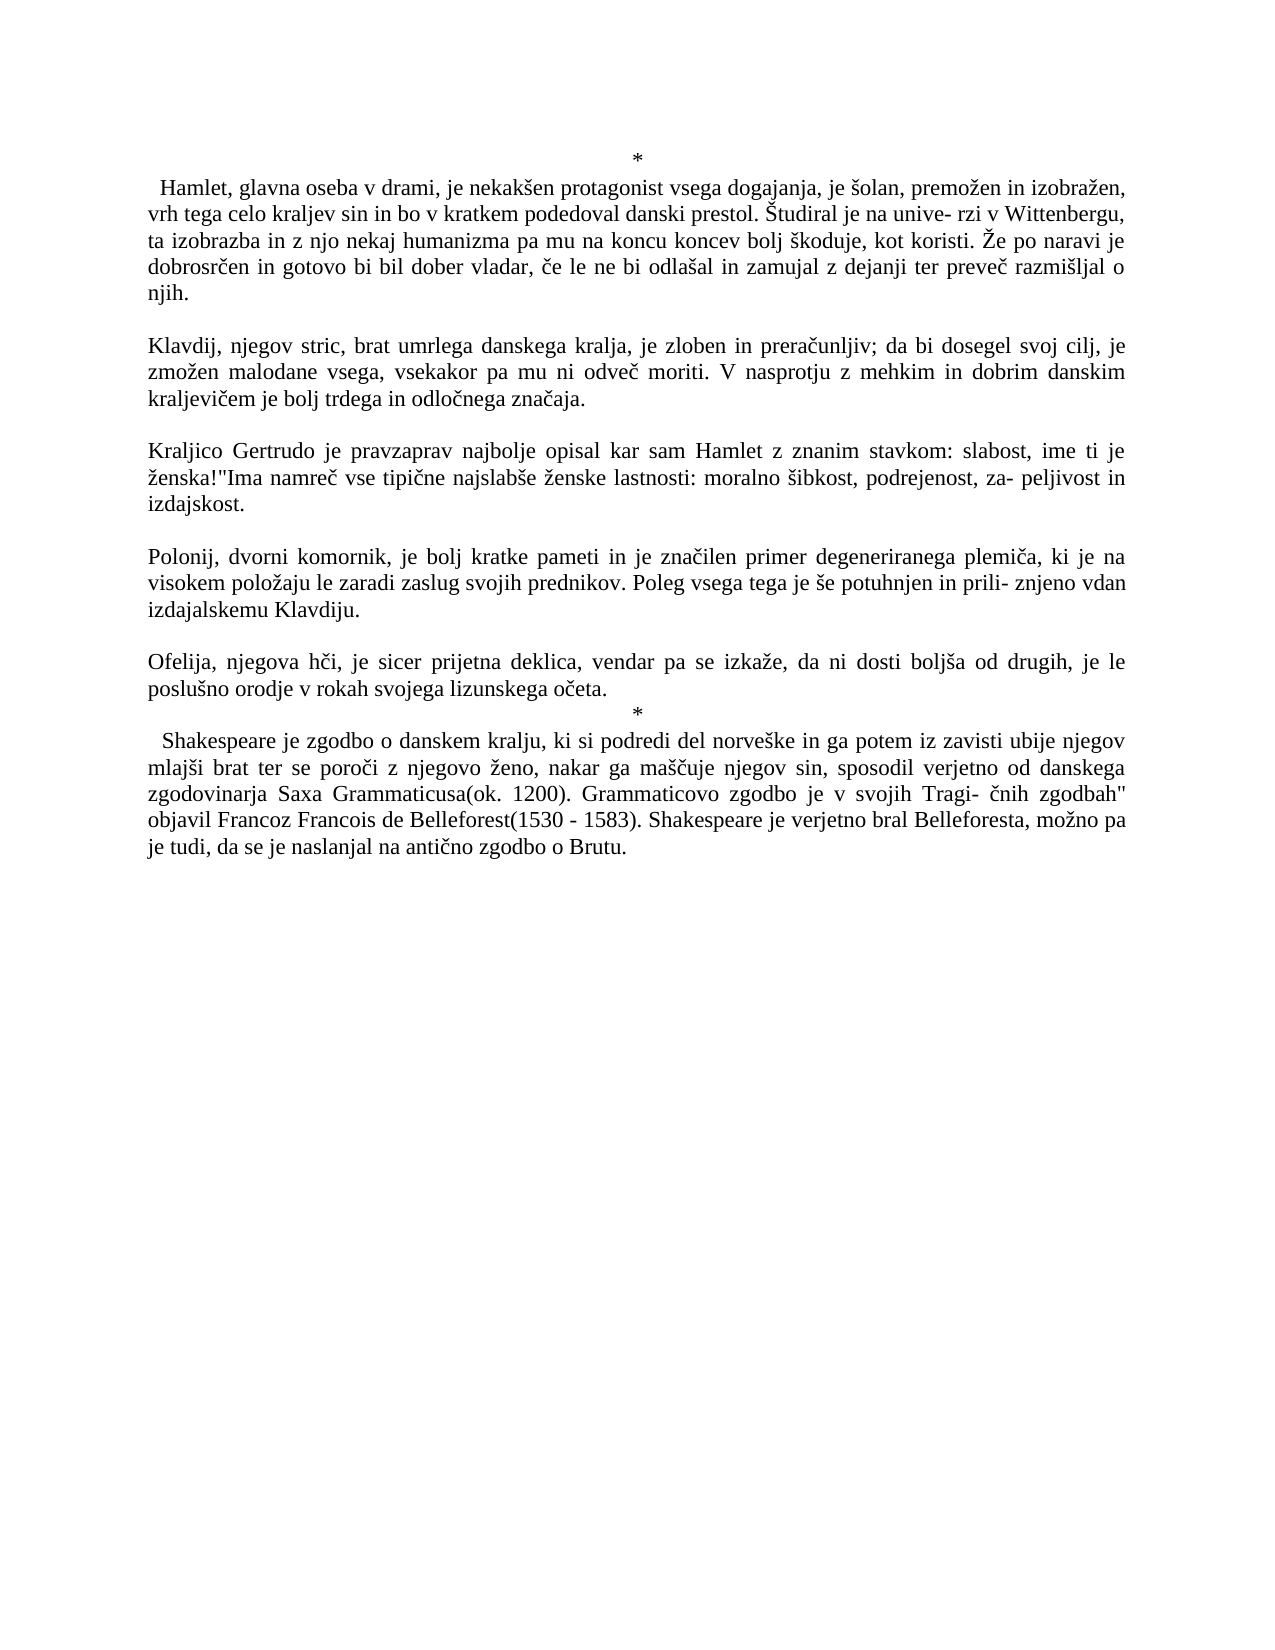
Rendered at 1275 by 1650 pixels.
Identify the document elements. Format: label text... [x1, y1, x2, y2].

text Klavdij, njegov stric, brat umrlega danskega kralja, je zloben in preračunljiv; da bi dosegel svoj cilj, je zmožen malodane vsega, vsekakor pa mu ni odveč moriti. V nasprotju z mehkim in dobrim danskim kraljevičem je bolj trdega in odločnega značaja. [148, 332, 1127, 411]
text Polonij, dvorni komornik, je bolj kratke pameti in je značilen primer degeneriranega plemiča, ki je na visokem položaju le zaradi zaslug svojih prednikov. Poleg vsega tega je še potuhnjen in prili- znjeno vdan izdajalskemu Klavdiju. [148, 543, 1127, 622]
text Hamlet, glavna oseba v drami, je nekakšen protagonist vsega dogajanja, je šolan, premožen in izobražen, vrh tega celo kraljev sin in bo v kratkem podedoval danski prestol. Študiral je na unive- rzi v Wittenbergu, ta izobrazba in z njo nekaj humanizma pa mu na koncu koncev bolj škoduje, kot koristi. Že po naravi je dobrosrčen in gotovo bi bil dober vladar, če le ne bi odlašal in zamujal z dejanji ter preveč razmišljal o njih. [148, 174, 1127, 306]
text Shakespeare je zgodbo o danskem kralju, ki si podredi del norveške in ga potem iz zavisti ubije njegov mlajši brat ter se poroči z njegovo ženo, nakar ga maščuje njegov sin, sposodil verjetno od danskega zgodovinarja Saxa Grammaticusa(ok. 1200). Grammaticovo zgodbo je v svojih Tragi- čnih zgodbah" objavil Francoz Francois de Belleforest(1530 - 1583). Shakespeare je verjetno bral Belleforesta, možno pa je tudi, da se je naslanjal na antično zgodbo o Brutu. [148, 727, 1127, 859]
text Ofelija, njegova hči, je sicer prijetna deklica, vendar pa se izkaže, da ni dosti boljša od drugih, je le poslušno orodje v rokah svojega lizunskega očeta. [148, 648, 1127, 701]
text * [148, 148, 1127, 174]
text * [148, 701, 1127, 727]
text Kraljico Gertrudo je pravzaprav najbolje opisal kar sam Hamlet z znanim stavkom: slabost, ime ti je ženska!"Ima namreč vse tipične najslabše ženske lastnosti: moralno šibkost, podrejenost, za- peljivost in izdajskost. [148, 437, 1127, 517]
